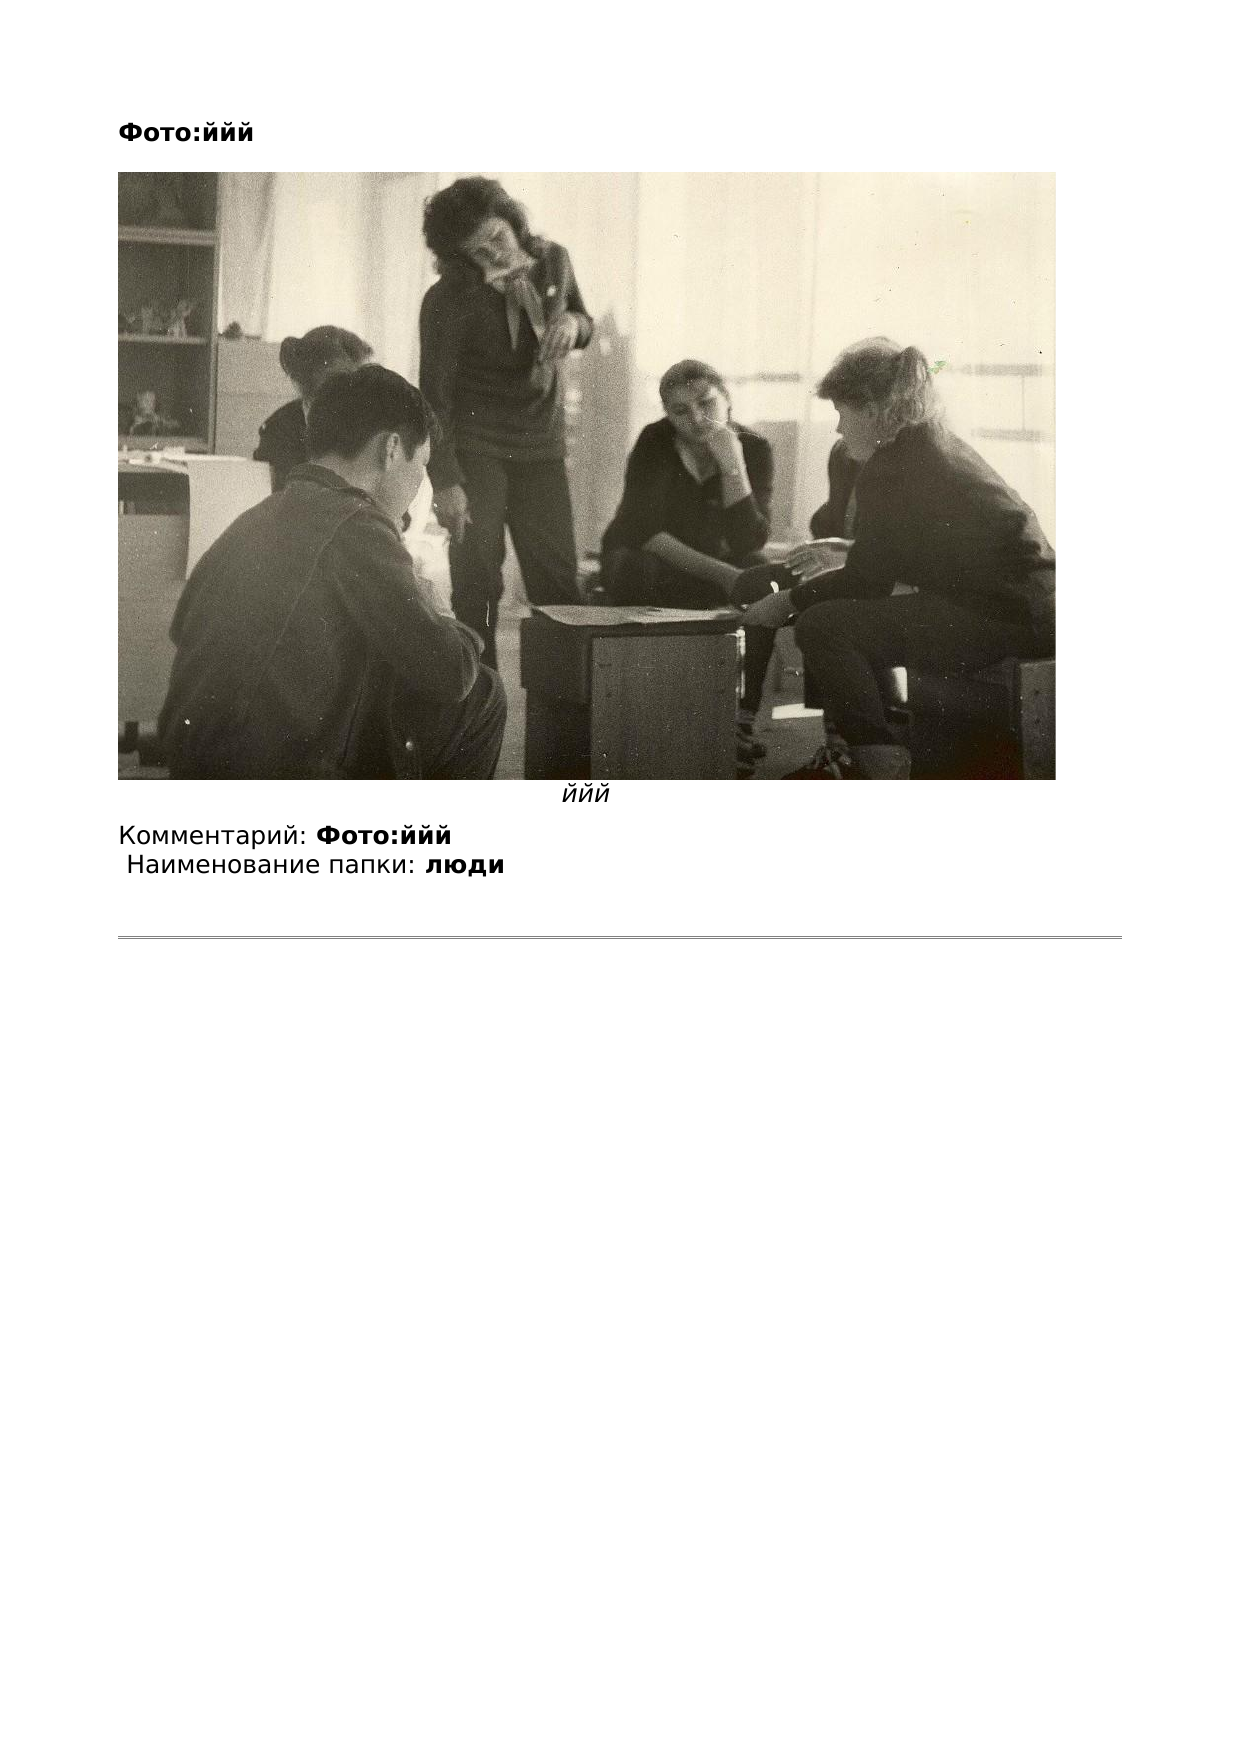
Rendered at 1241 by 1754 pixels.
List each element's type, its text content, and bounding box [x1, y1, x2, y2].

subtitle Фото:ййй [118, 118, 1122, 147]
picture [118, 172, 1056, 780]
text Комментарий: Фото:ййй Наименование папки: люди [118, 821, 1122, 909]
text ййй [118, 780, 1056, 809]
